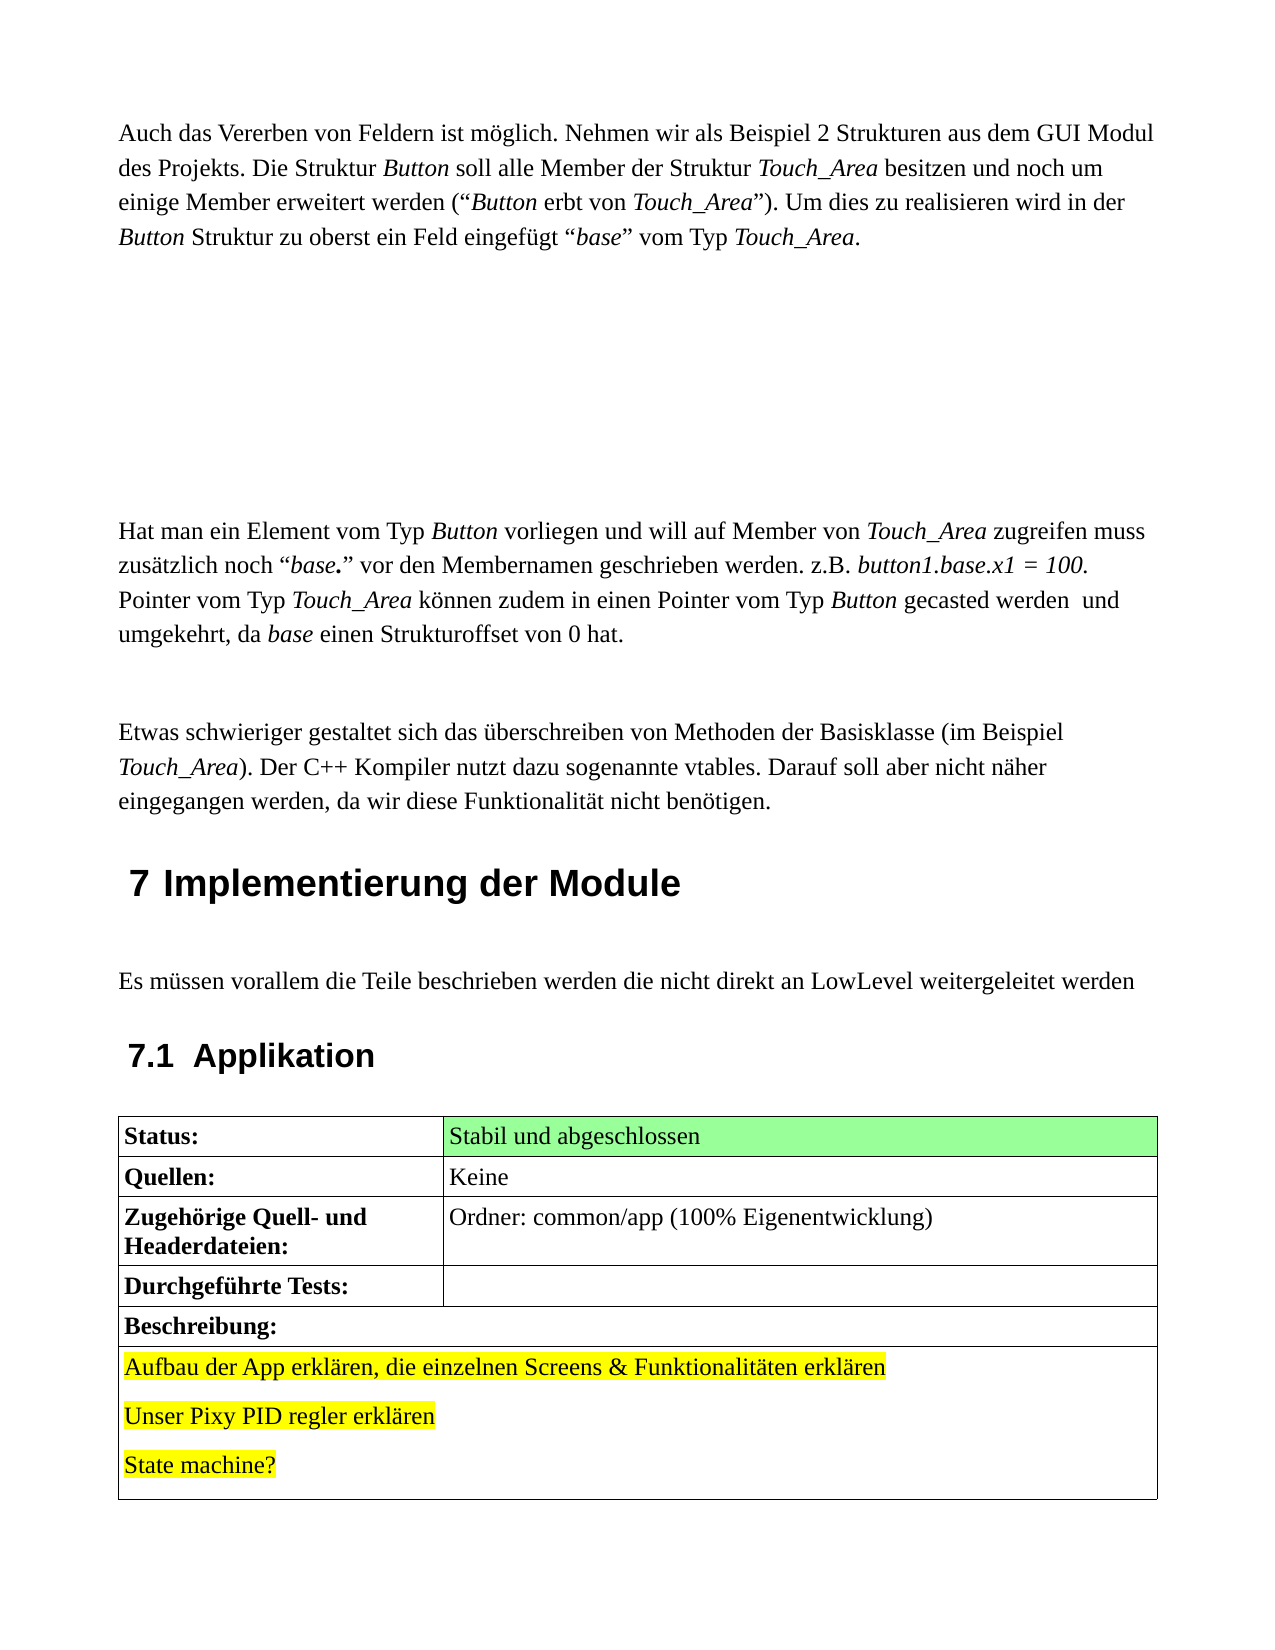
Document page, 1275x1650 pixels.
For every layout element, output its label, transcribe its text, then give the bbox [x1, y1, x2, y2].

table_header Status: [119, 1117, 443, 1156]
text Etwas schwieriger gestaltet sich das überschreiben von Methoden der Basisklasse (im Beispiel Touch_Area). Der C++ Kompiler nutzt dazu sogenannte vtables. Darauf soll aber nicht näher eingegangen werden, da wir diese Funktionalität nicht benötigen. [118, 717, 1157, 815]
table_cell [444, 1266, 1157, 1306]
table_cell Aufbau der App erklären, die einzelnen Screens & Funktionalitäten erklären Unser Pixy PID regler erklären State machine? [119, 1347, 1157, 1499]
text Es müssen vorallem die Teile beschrieben werden die nicht direkt an LowLevel weitergeleitet werden [118, 966, 1157, 994]
subtitle Implementierung der Module [118, 861, 1157, 904]
text Hat man ein Element vom Typ Button vorliegen und will auf Member von Touch_Area zugreifen muss zusätzlich noch “base.” vor den Membernamen geschrieben werden. z.B. button1.base.x1 = 100. Pointer vom Typ Touch_Area können zudem in einen Pointer vom Typ Button gecasted werden und umgekehrt, da base einen Strukturoffset von 0 hat. [118, 516, 1157, 648]
table_cell Zugehörige Quell- und Headerdateien: [119, 1197, 443, 1265]
table_cell Ordner: common/app (100% Eigenentwicklung) [444, 1197, 1157, 1265]
table_cell Durchgeführte Tests: [119, 1266, 443, 1306]
subtitle Applikation [118, 1036, 1157, 1074]
text Auch das Vererben von Feldern ist möglich. Nehmen wir als Beispiel 2 Strukturen aus dem GUI Modul des Projekts. Die Struktur Button soll alle Member der Struktur Touch_Area besitzen und noch um einige Member erweitert werden (“Button erbt von Touch_Area”). Um dies zu realisieren wird in der Button Struktur zu oberst ein Feld eingefügt “base” vom Typ Touch_Area. [118, 118, 1157, 250]
table_cell Keine [444, 1157, 1157, 1196]
table_header Stabil und abgeschlossen [444, 1117, 1157, 1156]
table_cell Quellen: [119, 1157, 443, 1196]
table_cell Beschreibung: [119, 1307, 1157, 1346]
